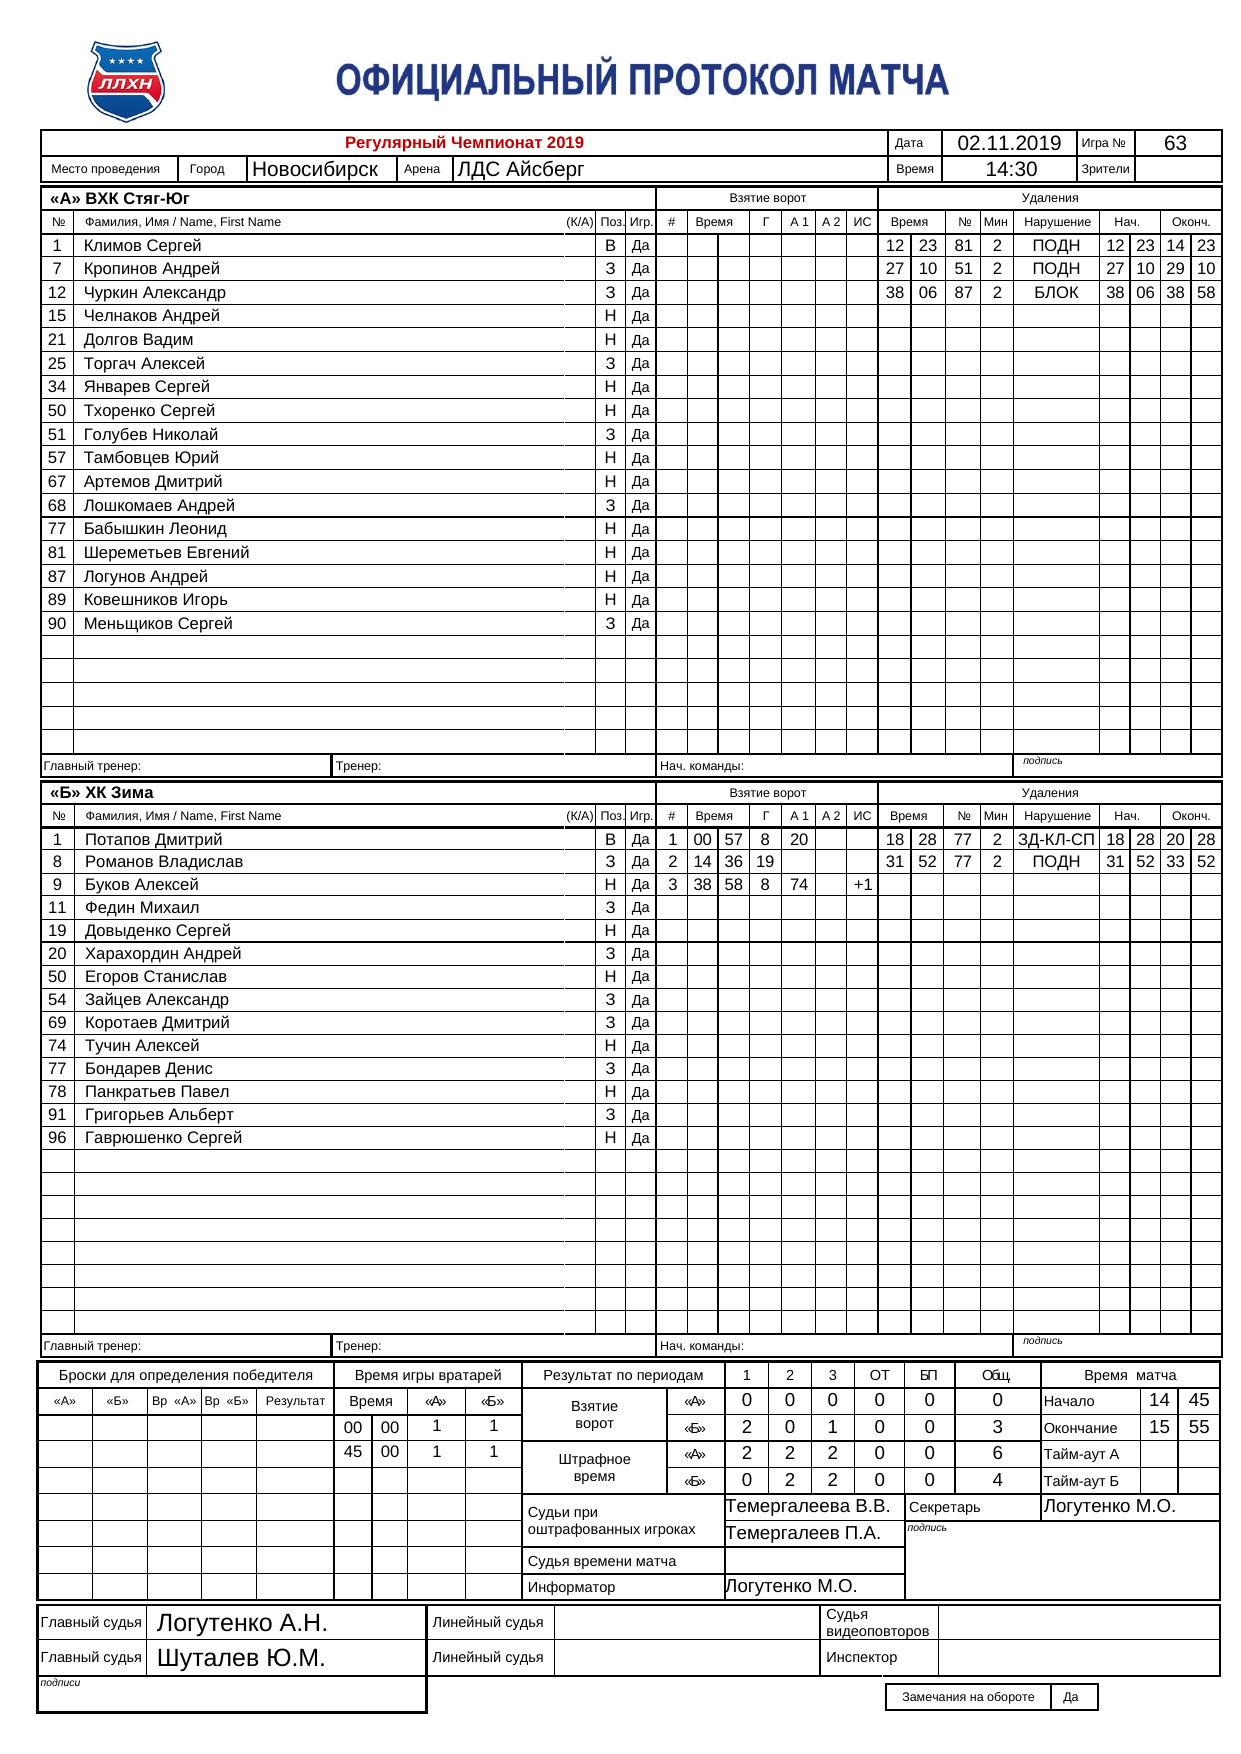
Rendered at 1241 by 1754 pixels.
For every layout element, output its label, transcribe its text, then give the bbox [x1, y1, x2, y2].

table_cell Секретарь [906, 1495, 1040, 1520]
table_cell [719, 612, 749, 634]
table_cell [565, 874, 595, 895]
table_cell [879, 707, 910, 729]
table_cell [1100, 1196, 1129, 1218]
table_cell 8 [42, 850, 74, 872]
table_cell [657, 305, 687, 327]
table_cell [688, 281, 717, 303]
table_cell [657, 920, 687, 941]
table_cell В [596, 235, 625, 256]
table_cell Тайм-аут Б [1042, 1468, 1140, 1493]
table_cell [1192, 565, 1221, 587]
table_cell [981, 352, 1013, 374]
table_cell [946, 541, 980, 564]
table_cell [688, 376, 717, 398]
table_cell [1131, 1058, 1160, 1079]
table_cell [750, 1058, 781, 1079]
table_cell [816, 612, 846, 634]
table_cell [75, 1150, 564, 1172]
table_cell Нач. команды: [657, 1335, 1012, 1356]
table_cell [750, 659, 781, 682]
table_cell ИС [847, 211, 877, 233]
table_cell [816, 730, 846, 753]
table_cell [1014, 1311, 1099, 1333]
table_cell [879, 470, 910, 493]
table_cell Панкратьев Павел [75, 1081, 564, 1103]
table_cell [816, 423, 846, 445]
table_cell [879, 943, 910, 964]
table_cell 0 [956, 1389, 1040, 1413]
table_cell [782, 966, 815, 987]
table_cell [847, 1196, 877, 1218]
table_cell [1014, 494, 1099, 516]
table_cell 81 [946, 235, 980, 256]
table_cell [1014, 423, 1099, 445]
table_cell [750, 1288, 781, 1310]
table_cell Поз. [596, 211, 625, 233]
table_cell Да [626, 829, 655, 849]
table_cell [1192, 1288, 1221, 1310]
table_cell [688, 1196, 717, 1218]
table_header Дата [889, 131, 941, 155]
table_cell Да [626, 612, 655, 634]
table_cell Да [626, 565, 655, 587]
table_cell [75, 1311, 564, 1333]
table_cell [1161, 1104, 1190, 1126]
table_cell Н [596, 874, 625, 895]
table_cell [1014, 1288, 1099, 1310]
table_cell [688, 636, 717, 658]
table_cell Климов Сергей [74, 235, 564, 256]
table_cell 96 [42, 1127, 74, 1149]
table_cell [750, 328, 781, 351]
table_cell [1161, 588, 1190, 611]
table_cell [657, 235, 687, 256]
table_cell [816, 850, 846, 872]
table_cell [1014, 612, 1099, 634]
table_cell [1131, 1173, 1160, 1195]
table_cell Н [596, 305, 625, 327]
table_cell [1161, 494, 1190, 516]
table_cell [946, 376, 980, 398]
picture [5, 28, 1179, 129]
table_cell Новосибирск [248, 157, 396, 181]
table_cell 8 [750, 829, 781, 849]
table_header Замечания на обороте [887, 1685, 1050, 1709]
table_cell 0 [769, 1389, 811, 1413]
table_cell [912, 305, 945, 327]
table_cell [42, 1242, 74, 1264]
table_cell Харахордин Андрей [75, 943, 564, 964]
table_cell Н [596, 446, 625, 469]
table_cell [1100, 328, 1129, 351]
table_cell Информатор [523, 1575, 724, 1599]
table_cell [148, 1416, 201, 1440]
table_cell [688, 1081, 717, 1103]
table_cell [1014, 730, 1099, 753]
table_cell [750, 1012, 781, 1033]
table_cell 28 [1192, 829, 1221, 849]
table_cell [782, 446, 815, 469]
table_cell Время [879, 211, 945, 233]
table_cell [879, 352, 910, 374]
table_cell [879, 399, 910, 422]
table_cell [816, 494, 846, 516]
table_cell 12 [1100, 235, 1129, 256]
table_cell [847, 235, 877, 256]
table_cell Да [626, 470, 655, 493]
table_cell [981, 423, 1013, 445]
table_cell [981, 1035, 1013, 1057]
table_cell [944, 1242, 980, 1264]
table_cell [816, 541, 846, 564]
table_cell [626, 1265, 655, 1287]
table_cell 19 [42, 920, 74, 941]
table_cell Да [626, 328, 655, 351]
table_cell [93, 1521, 147, 1546]
table_cell [565, 636, 595, 658]
table_cell [782, 1196, 815, 1218]
table_cell Игр. [626, 211, 655, 233]
table_cell [816, 281, 846, 303]
table_cell [816, 1104, 846, 1126]
table_cell [946, 494, 980, 516]
table_cell [719, 446, 749, 469]
table_cell [93, 1441, 147, 1467]
table_cell [1014, 446, 1099, 469]
table_cell [719, 1012, 749, 1033]
table_cell [879, 1127, 910, 1149]
table_cell [816, 943, 846, 964]
table_cell [719, 1219, 749, 1241]
table_cell [688, 683, 717, 706]
table_cell [1100, 1311, 1129, 1333]
table_cell Нарушение [1014, 211, 1099, 233]
table_header Общ. [956, 1363, 1040, 1387]
table_cell [1192, 966, 1221, 987]
table_cell # [657, 805, 687, 826]
table_cell Линейный судья [428, 1606, 554, 1639]
table_cell 51 [946, 257, 980, 280]
table_cell № [42, 211, 73, 233]
table_cell [782, 1150, 815, 1172]
table_cell Н [596, 328, 625, 351]
table_cell [750, 707, 781, 729]
table_cell [1100, 1127, 1129, 1149]
table_cell [847, 1081, 877, 1103]
table_cell [981, 1265, 1013, 1287]
table_cell «Б » [466, 1389, 521, 1413]
table_cell Бондарев Денис [75, 1058, 564, 1079]
table_cell Н [596, 1127, 625, 1149]
table_cell [879, 423, 910, 445]
table_cell [42, 1288, 74, 1310]
table_cell [1100, 1265, 1129, 1287]
table_cell [1131, 730, 1160, 753]
table_cell З [596, 257, 625, 280]
table_cell [719, 707, 749, 729]
table_cell [373, 1494, 407, 1520]
table_cell [657, 565, 687, 587]
table_cell [1014, 1012, 1099, 1033]
table_cell [42, 1219, 74, 1241]
table_cell [750, 1196, 781, 1218]
table_cell [408, 1574, 465, 1599]
table_cell [688, 1173, 717, 1195]
table_cell [912, 1035, 943, 1057]
table_cell [1014, 636, 1099, 658]
table_cell [816, 1173, 846, 1195]
table_cell А 1 [782, 805, 815, 826]
table_cell [879, 328, 910, 351]
table_cell [565, 446, 595, 469]
table_cell [1100, 423, 1129, 445]
table_cell [847, 446, 877, 469]
table_cell [912, 1012, 943, 1033]
table_cell Челнаков Андрей [74, 305, 564, 327]
table_cell [981, 1173, 1013, 1195]
table_cell [1100, 612, 1129, 634]
table_cell [981, 1150, 1013, 1172]
table_cell 00 [688, 829, 717, 849]
table_cell [1100, 1288, 1129, 1310]
table_cell [408, 1468, 465, 1493]
table_cell [1192, 446, 1221, 469]
table_cell [657, 1081, 687, 1103]
table_cell Кропинов Андрей [74, 257, 564, 280]
table_cell 28 [1131, 829, 1160, 849]
table_cell [847, 376, 877, 398]
table_cell 23 [912, 235, 945, 256]
table_cell [782, 1311, 815, 1333]
table_cell [1131, 1242, 1160, 1264]
table_cell [565, 1104, 595, 1126]
table_cell [782, 518, 815, 540]
table_cell [688, 352, 717, 374]
table_cell [1192, 1058, 1221, 1079]
table_cell «А» [668, 1389, 724, 1413]
table_cell [657, 896, 687, 918]
table_cell [750, 281, 781, 303]
table_header 02.11.2019 [943, 131, 1076, 155]
table_cell подпись [1014, 1335, 1221, 1356]
table_cell [912, 541, 945, 564]
table_cell [879, 1242, 910, 1264]
table_cell [1131, 399, 1160, 422]
table_cell [847, 281, 877, 303]
table_cell [981, 920, 1013, 941]
table_cell [1161, 943, 1190, 964]
table_cell [1192, 730, 1221, 753]
table_cell Да [626, 1058, 655, 1079]
table_cell [565, 541, 595, 564]
table_cell [1131, 874, 1160, 895]
table_cell З [596, 612, 625, 634]
table_cell [847, 352, 877, 374]
table_cell [1192, 1035, 1221, 1057]
table_cell [750, 1035, 781, 1057]
table_cell [750, 235, 781, 256]
table_cell [782, 588, 815, 611]
table_cell 2 [726, 1442, 768, 1467]
table_cell [75, 1173, 564, 1195]
table_cell [981, 588, 1013, 611]
table_cell [688, 1150, 717, 1172]
table_cell 28 [912, 829, 943, 849]
table_cell [688, 1265, 717, 1287]
table_cell [944, 1012, 980, 1033]
table_cell [750, 966, 781, 987]
table_cell [1161, 966, 1190, 987]
table_cell № [944, 805, 980, 826]
table_cell [912, 943, 943, 964]
table_cell [1161, 1196, 1190, 1218]
table_header БП [905, 1363, 954, 1387]
table_cell [626, 1288, 655, 1310]
table_cell [335, 1494, 371, 1520]
table_cell [93, 1468, 147, 1493]
table_cell Шереметьев Евгений [74, 541, 564, 564]
table_cell [981, 683, 1013, 706]
table_cell [816, 446, 846, 469]
table_cell Да [626, 281, 655, 303]
table_cell [555, 1640, 819, 1675]
table_cell [1192, 423, 1221, 445]
table_header 1 [726, 1363, 768, 1387]
table_cell 2 [726, 1415, 768, 1440]
table_cell [1161, 730, 1190, 753]
table_cell [148, 1494, 201, 1520]
table_cell [565, 588, 595, 611]
table_cell [944, 943, 980, 964]
table_cell [565, 1173, 595, 1195]
table_cell [816, 257, 846, 280]
table_cell [750, 1219, 781, 1241]
table_cell [626, 1173, 655, 1195]
table_cell [657, 281, 687, 303]
table_cell подписи [39, 1677, 425, 1711]
table_cell [565, 257, 595, 280]
table_cell (К/А) [565, 211, 595, 233]
table_cell Да [626, 588, 655, 611]
table_cell Нач. [1100, 211, 1160, 233]
table_cell [816, 1242, 846, 1264]
table_cell [1161, 1127, 1190, 1149]
table_cell [816, 636, 846, 658]
table_cell [719, 1104, 749, 1126]
table_cell [1192, 636, 1221, 658]
table_cell [879, 966, 910, 987]
table_cell Да [626, 989, 655, 1011]
table_cell [596, 659, 625, 682]
table_cell [750, 518, 781, 540]
table_cell [782, 730, 815, 753]
table_cell [335, 1547, 371, 1573]
table_cell «А» [668, 1442, 724, 1467]
table_cell [912, 328, 945, 351]
table_cell [1014, 328, 1099, 351]
table_cell «Б» [668, 1468, 724, 1493]
table_cell [981, 1288, 1013, 1310]
table_cell [944, 1081, 980, 1103]
table_cell [39, 1468, 92, 1493]
table_cell [202, 1416, 256, 1440]
table_cell [879, 1219, 910, 1241]
table_cell [688, 518, 717, 540]
table_cell [847, 1242, 877, 1264]
table_cell [816, 966, 846, 987]
table_cell [847, 730, 877, 753]
table_cell [1100, 305, 1129, 327]
table_cell [1014, 989, 1099, 1011]
table_cell [782, 683, 815, 706]
table_cell [981, 470, 1013, 493]
table_cell [688, 1012, 717, 1033]
table_cell 2 [812, 1442, 854, 1467]
table_cell [428, 1677, 882, 1711]
table_cell 10 [1131, 257, 1160, 280]
table_cell [981, 1311, 1013, 1333]
table_header Взятие ворот [657, 783, 877, 803]
table_cell 57 [719, 829, 749, 849]
table_cell [750, 1150, 781, 1172]
table_cell Арена [398, 157, 452, 181]
table_cell [782, 636, 815, 658]
table_cell БЛОК [1014, 281, 1099, 303]
table_cell [750, 612, 781, 634]
table_cell [565, 966, 595, 987]
table_cell [1100, 494, 1129, 516]
table_cell [750, 1081, 781, 1103]
table_cell Да [626, 257, 655, 280]
table_cell 45 [335, 1441, 371, 1467]
table_cell [657, 1150, 687, 1172]
table_cell ПОДН [1014, 257, 1099, 280]
table_cell [565, 1127, 595, 1149]
table_cell [750, 352, 781, 374]
table_cell [1161, 1150, 1190, 1172]
table_cell 27 [879, 257, 910, 280]
table_cell [657, 494, 687, 516]
table_cell [816, 1035, 846, 1057]
table_cell [1100, 1058, 1129, 1079]
table_cell Город [179, 157, 246, 181]
table_cell Нарушение [1014, 805, 1099, 826]
table_cell 74 [42, 1035, 74, 1057]
table_cell [1192, 1196, 1221, 1218]
table_cell [1014, 1242, 1099, 1264]
table_cell 12 [42, 281, 73, 303]
table_cell [912, 896, 943, 918]
table_cell [750, 565, 781, 587]
table_header Взятие ворот [657, 188, 877, 209]
table_cell [1131, 1104, 1160, 1126]
table_cell Время [688, 805, 749, 826]
table_cell [944, 1219, 980, 1241]
table_cell Н [596, 565, 625, 587]
table_cell [750, 943, 781, 964]
table_cell [912, 1150, 943, 1172]
table_cell [782, 1035, 815, 1057]
table_cell [1192, 1219, 1221, 1241]
table_cell [719, 235, 749, 256]
table_cell [1099, 1682, 1220, 1711]
table_cell [1161, 399, 1190, 422]
table_cell [719, 518, 749, 540]
table_cell Мин [981, 805, 1013, 826]
table_cell Да [626, 305, 655, 327]
table_cell [816, 1058, 846, 1079]
table_cell [816, 399, 846, 422]
table_cell [719, 588, 749, 611]
table_cell [981, 874, 1013, 895]
table_cell [782, 399, 815, 422]
table_cell [657, 1058, 687, 1079]
table_cell [42, 730, 73, 753]
table_cell [782, 896, 815, 918]
table_cell З [596, 989, 625, 1011]
table_header 3 [812, 1363, 854, 1387]
table_cell [719, 966, 749, 987]
table_cell [1161, 565, 1190, 587]
table_cell [1100, 659, 1129, 682]
table_cell [879, 1196, 910, 1218]
table_cell [816, 1288, 846, 1310]
table_cell 87 [946, 281, 980, 303]
table_cell [1192, 707, 1221, 729]
table_cell [912, 565, 945, 587]
table_cell [750, 1311, 781, 1333]
table_cell [847, 423, 877, 445]
table_cell 15 [42, 305, 73, 327]
table_cell [565, 707, 595, 729]
table_cell [912, 1288, 943, 1310]
table_cell 55 [1179, 1415, 1219, 1440]
table_cell 1 [42, 829, 74, 849]
table_cell [946, 446, 980, 469]
table_cell [596, 1265, 625, 1287]
table_cell 1 [466, 1441, 521, 1467]
table_cell [565, 850, 595, 872]
table_cell [688, 943, 717, 964]
table_cell [816, 1196, 846, 1218]
table_cell [75, 1242, 564, 1264]
table_cell [946, 659, 980, 682]
table_cell [657, 541, 687, 564]
table_cell [847, 1219, 877, 1241]
table_cell [75, 1219, 564, 1241]
table_cell Взятие ворот [523, 1389, 666, 1440]
table_cell [981, 1012, 1013, 1033]
table_cell [1131, 1081, 1160, 1103]
table_cell [719, 376, 749, 398]
table_cell [719, 1311, 749, 1333]
table_cell 20 [782, 829, 815, 849]
table_cell [1131, 920, 1160, 941]
table_cell 77 [42, 518, 73, 540]
table_cell [1131, 446, 1160, 469]
table_cell [981, 1058, 1013, 1079]
table_cell [719, 730, 749, 753]
table_cell [596, 1242, 625, 1264]
table_cell # [657, 211, 687, 233]
table_cell [1100, 1219, 1129, 1241]
table_cell [74, 730, 564, 753]
table_cell 00 [373, 1416, 407, 1440]
table_cell [93, 1494, 147, 1520]
table_cell Да [626, 920, 655, 941]
table_cell Логутенко А.Н. [147, 1606, 425, 1639]
table_cell [688, 1127, 717, 1149]
table_cell подпись [1014, 755, 1221, 776]
table_cell [1179, 1441, 1219, 1467]
table_cell [719, 541, 749, 564]
table_cell [257, 1441, 333, 1467]
table_cell [596, 683, 625, 706]
table_cell [939, 1640, 1219, 1675]
table_cell [944, 1104, 980, 1126]
table_cell [626, 636, 655, 658]
table_cell [1192, 1173, 1221, 1195]
table_cell [946, 328, 980, 351]
table_cell 0 [905, 1415, 954, 1440]
table_cell [981, 730, 1013, 753]
table_cell [719, 1035, 749, 1057]
table_cell [74, 683, 564, 706]
table_cell [1161, 376, 1190, 398]
table_cell [816, 920, 846, 941]
table_cell [688, 257, 717, 280]
table_cell [626, 730, 655, 753]
table_cell Поз. [596, 805, 625, 826]
table_cell З [596, 423, 625, 445]
table_cell [782, 612, 815, 634]
table_cell [946, 470, 980, 493]
table_cell [1192, 518, 1221, 540]
table_cell [912, 1196, 943, 1218]
table_cell [719, 1265, 749, 1287]
table_header Время матча [1042, 1363, 1219, 1387]
table_cell 27 [1100, 257, 1129, 280]
table_cell [750, 470, 781, 493]
table_cell Тренер: [333, 755, 655, 776]
table_cell [74, 659, 564, 682]
table_cell [912, 683, 945, 706]
table_cell [688, 1288, 717, 1310]
table_cell [750, 376, 781, 398]
table_cell [944, 1035, 980, 1057]
table_cell [782, 281, 815, 303]
table_cell [719, 1242, 749, 1264]
table_cell [1100, 470, 1129, 493]
table_cell [847, 989, 877, 1011]
table_cell 11 [42, 896, 74, 918]
table_cell [1131, 494, 1160, 516]
table_cell [1100, 1081, 1129, 1103]
table_cell [1192, 1104, 1221, 1126]
table_cell [719, 1081, 749, 1103]
table_cell Оконч. [1161, 805, 1221, 826]
table_cell [1192, 470, 1221, 493]
table_cell [1014, 1104, 1099, 1126]
table_cell [1131, 1311, 1160, 1333]
table_cell [782, 989, 815, 1011]
table_cell 2 [981, 281, 1013, 303]
table_cell Линейный судья [428, 1640, 554, 1675]
table_cell [565, 683, 595, 706]
table_cell [782, 659, 815, 682]
table_cell [719, 989, 749, 1011]
table_cell [1131, 1265, 1160, 1287]
table_cell [1131, 588, 1160, 611]
table_cell [879, 305, 910, 327]
table_cell [1014, 518, 1099, 540]
table_cell [565, 470, 595, 493]
table_cell Логутенко М.О. [1042, 1495, 1219, 1520]
table_cell [816, 470, 846, 493]
table_cell Голубев Николай [74, 423, 564, 445]
table_cell [847, 1265, 877, 1287]
table_cell 10 [912, 257, 945, 280]
table_cell [688, 1219, 717, 1241]
table_cell [1100, 683, 1129, 706]
table_cell [782, 1012, 815, 1033]
table_cell [1161, 1219, 1190, 1241]
table_cell Коротаев Дмитрий [75, 1012, 564, 1033]
table_cell [847, 896, 877, 918]
table_cell [688, 541, 717, 564]
table_cell [981, 565, 1013, 587]
table_cell [750, 1265, 781, 1287]
table_cell [1192, 943, 1221, 964]
table_cell [847, 1058, 877, 1079]
table_cell [750, 1242, 781, 1264]
table_cell Ковешников Игорь [74, 588, 564, 611]
table_cell З [596, 1058, 625, 1079]
table_cell [944, 1311, 980, 1333]
table_cell [750, 989, 781, 1011]
table_header Да [1052, 1685, 1097, 1709]
table_header Удаления [879, 783, 1221, 803]
table_cell Да [626, 1104, 655, 1126]
table_cell [944, 1288, 980, 1310]
table_cell [719, 399, 749, 422]
table_cell [1100, 1012, 1129, 1033]
table_cell [1100, 518, 1129, 540]
table_cell [1141, 1468, 1177, 1493]
table_cell [946, 305, 980, 327]
table_cell [565, 423, 595, 445]
table_cell [816, 989, 846, 1011]
table_cell [879, 565, 910, 587]
table_cell 0 [769, 1415, 811, 1440]
table_cell [565, 659, 595, 682]
table_cell Тайм-аут А [1042, 1441, 1140, 1467]
table_cell 18 [879, 829, 910, 849]
table_cell [688, 235, 717, 256]
table_cell Да [626, 1012, 655, 1033]
table_cell [657, 399, 687, 422]
table_cell [1131, 565, 1160, 587]
table_cell [944, 896, 980, 918]
table_cell [565, 376, 595, 398]
table_cell [596, 636, 625, 658]
table_cell [466, 1468, 521, 1493]
table_cell Начало [1042, 1389, 1140, 1413]
table_cell [816, 707, 846, 729]
table_cell [719, 305, 749, 327]
table_cell Оконч. [1161, 211, 1221, 233]
table_cell Романов Владислав [75, 850, 564, 872]
table_cell [912, 1242, 943, 1264]
table_cell [847, 518, 877, 540]
table_cell [719, 494, 749, 516]
table_cell 8 [750, 874, 781, 895]
table_cell [1014, 683, 1099, 706]
table_cell 50 [42, 399, 73, 422]
table_cell [1161, 423, 1190, 445]
table_cell 14 [1141, 1389, 1177, 1413]
table_cell [1131, 423, 1160, 445]
table_cell Н [596, 1081, 625, 1103]
table_cell [688, 565, 717, 587]
table_cell Главный судья [39, 1606, 146, 1639]
table_cell 68 [42, 494, 73, 516]
table_cell [1014, 1058, 1099, 1079]
table_cell [93, 1547, 147, 1573]
table_cell [657, 1288, 687, 1310]
table_cell [1014, 470, 1099, 493]
table_cell [981, 399, 1013, 422]
table_cell [657, 1242, 687, 1264]
table_cell [1100, 446, 1129, 469]
table_cell 25 [42, 352, 73, 374]
table_cell [719, 943, 749, 964]
table_cell [1161, 352, 1190, 374]
table_cell ЛДС Айсберг [454, 157, 887, 181]
table_cell [750, 257, 781, 280]
table_cell Н [596, 399, 625, 422]
table_cell Место проведения [42, 157, 177, 181]
table_cell З [596, 494, 625, 516]
table_cell [981, 1219, 1013, 1241]
table_cell [1131, 1150, 1160, 1172]
table_cell [657, 683, 687, 706]
table_cell 3 [657, 874, 687, 895]
table_cell [750, 1173, 781, 1195]
table_cell [565, 1081, 595, 1103]
table_cell [879, 376, 910, 398]
table_cell [750, 446, 781, 469]
table_cell [688, 659, 717, 682]
table_cell [981, 376, 1013, 398]
table_cell [816, 874, 846, 895]
table_cell 45 [1179, 1389, 1219, 1413]
table_cell [657, 943, 687, 964]
table_cell «Б» [668, 1415, 724, 1440]
table_cell [750, 920, 781, 941]
table_cell [847, 966, 877, 987]
table_cell Да [626, 541, 655, 564]
table_cell [879, 446, 910, 469]
table_cell [657, 636, 687, 658]
table_cell Да [626, 1127, 655, 1149]
table_cell 78 [42, 1081, 74, 1103]
table_cell [657, 328, 687, 351]
table_cell [1161, 989, 1190, 1011]
table_cell [1100, 1104, 1129, 1126]
table_cell З [596, 352, 625, 374]
table_cell 38 [879, 281, 910, 303]
table_cell Зайцев Александр [75, 989, 564, 1011]
table_cell [565, 1242, 595, 1264]
table_cell [816, 1311, 846, 1333]
table_cell [42, 1150, 74, 1172]
table_cell 06 [912, 281, 945, 303]
table_cell [816, 1081, 846, 1103]
table_cell [657, 446, 687, 469]
table_cell [257, 1494, 333, 1520]
table_cell [719, 565, 749, 587]
table_cell А 1 [782, 211, 815, 233]
table_cell [1192, 588, 1221, 611]
table_cell [912, 707, 945, 729]
table_cell [912, 494, 945, 516]
table_cell [1192, 1012, 1221, 1033]
table_cell [912, 1219, 943, 1241]
table_cell [1131, 636, 1160, 658]
table_cell Инспектор [821, 1640, 938, 1675]
table_cell [1131, 328, 1160, 351]
table_cell 0 [855, 1442, 904, 1467]
table_cell [912, 399, 945, 422]
table_cell 0 [726, 1468, 768, 1493]
table_cell [1192, 541, 1221, 564]
table_cell 1 [812, 1415, 854, 1440]
table_cell [912, 636, 945, 658]
table_cell [912, 1127, 943, 1149]
table_cell [596, 1196, 625, 1218]
table_cell [782, 1127, 815, 1149]
table_cell [1100, 565, 1129, 587]
table_cell [565, 1196, 595, 1218]
table_cell [1014, 896, 1099, 918]
table_cell [847, 1288, 877, 1310]
table_cell Логунов Андрей [74, 565, 564, 587]
table_cell [879, 612, 910, 634]
table_cell [782, 235, 815, 256]
table_cell [1192, 494, 1221, 516]
table_cell [596, 1173, 625, 1195]
table_cell [1131, 943, 1160, 964]
table_cell Н [596, 470, 625, 493]
table_cell [1014, 943, 1099, 964]
table_cell [750, 1127, 781, 1149]
table_cell Егоров Станислав [75, 966, 564, 987]
table_header «А» ВХК Стяг-Юг [42, 188, 655, 209]
table_cell [816, 328, 846, 351]
table_cell [466, 1574, 521, 1599]
table_cell 1 [408, 1416, 465, 1440]
table_cell [466, 1521, 521, 1546]
table_cell [816, 1127, 846, 1149]
table_cell Вр «Б» [202, 1389, 256, 1413]
table_cell 52 [1192, 850, 1221, 872]
table_cell 2 [981, 850, 1013, 872]
table_cell [946, 588, 980, 611]
table_cell [946, 565, 980, 587]
table_cell Главный тренер: [42, 755, 330, 776]
table_cell [750, 683, 781, 706]
table_cell Н [596, 920, 625, 941]
table_cell [816, 683, 846, 706]
table_cell Григорьев Альберт [75, 1104, 564, 1126]
table_cell [816, 588, 846, 611]
table_cell [782, 1219, 815, 1241]
table_cell [257, 1574, 333, 1599]
table_cell [39, 1494, 92, 1520]
table_cell [782, 494, 815, 516]
table_cell [782, 328, 815, 351]
table_cell 38 [688, 874, 717, 895]
table_cell [688, 588, 717, 611]
table_cell [981, 989, 1013, 1011]
table_cell 0 [905, 1442, 954, 1467]
table_cell Вр «А» [148, 1389, 201, 1413]
table_cell [879, 588, 910, 611]
table_cell [1131, 352, 1160, 374]
table_cell Шуталев Ю.М. [147, 1640, 425, 1675]
table_cell [782, 1265, 815, 1287]
table_cell 2 [769, 1442, 811, 1467]
table_header 63 [1136, 131, 1221, 155]
table_cell [657, 1127, 687, 1149]
table_cell [1131, 305, 1160, 327]
table_cell [847, 1035, 877, 1057]
table_cell [782, 943, 815, 964]
table_cell [1161, 1012, 1190, 1033]
table_cell [782, 257, 815, 280]
table_cell [912, 1173, 943, 1195]
table_cell [1131, 896, 1160, 918]
table_cell [408, 1547, 465, 1573]
table_cell [1131, 541, 1160, 564]
table_header ОТ [855, 1363, 904, 1387]
table_cell 77 [42, 1058, 74, 1079]
table_cell [565, 565, 595, 587]
table_cell [847, 257, 877, 280]
table_cell [1100, 730, 1129, 753]
table_cell [719, 659, 749, 682]
table_cell [1192, 376, 1221, 398]
table_cell 15 [1141, 1415, 1177, 1440]
table_cell [657, 659, 687, 682]
table_cell [847, 683, 877, 706]
table_cell 58 [1192, 281, 1221, 303]
table_cell [565, 352, 595, 374]
table_cell [1100, 399, 1129, 422]
table_cell [847, 1311, 877, 1333]
table_cell Буков Алексей [75, 874, 564, 895]
table_cell 21 [42, 328, 73, 351]
table_cell [1100, 943, 1129, 964]
table_cell Да [626, 850, 655, 872]
table_cell [596, 1288, 625, 1310]
table_cell [1161, 1173, 1190, 1195]
table_cell [1161, 659, 1190, 682]
table_cell [944, 1265, 980, 1287]
table_cell [981, 1242, 1013, 1264]
table_cell [782, 541, 815, 564]
table_cell [879, 541, 910, 564]
table_cell [816, 352, 846, 374]
table_cell В [596, 829, 625, 849]
table_cell Торгач Алексей [74, 352, 564, 374]
table_cell [565, 1035, 595, 1057]
table_header «Б» ХК Зима [42, 783, 655, 803]
table_cell [719, 1058, 749, 1079]
table_cell [1014, 541, 1099, 564]
table_cell [1014, 1173, 1099, 1195]
table_cell [657, 376, 687, 398]
table_cell [944, 966, 980, 987]
table_cell [1161, 874, 1190, 895]
table_cell [847, 588, 877, 611]
table_cell [1100, 541, 1129, 564]
table_cell 58 [719, 874, 749, 895]
table_cell [1100, 1150, 1129, 1172]
table_cell [912, 966, 943, 987]
table_cell [39, 1574, 92, 1599]
table_cell «Б» [93, 1389, 147, 1413]
table_cell [981, 1127, 1013, 1149]
table_cell [1161, 518, 1190, 540]
table_cell [782, 1242, 815, 1264]
table_cell [816, 829, 846, 849]
table_cell З [596, 943, 625, 964]
table_cell Темергалеев П.А. [726, 1521, 904, 1546]
table_cell 23 [1192, 235, 1221, 256]
table_cell [1161, 1035, 1190, 1057]
table_cell [879, 494, 910, 516]
table_cell [408, 1494, 465, 1520]
table_cell [912, 446, 945, 469]
table_cell [148, 1547, 201, 1573]
table_cell [719, 896, 749, 918]
table_cell [626, 1311, 655, 1333]
table_cell [816, 518, 846, 540]
table_cell «А» [39, 1389, 92, 1413]
table_cell [565, 235, 595, 256]
table_cell 9 [42, 874, 74, 895]
table_cell [75, 1288, 564, 1310]
table_cell [1131, 989, 1160, 1011]
table_cell [944, 874, 980, 895]
table_cell [981, 612, 1013, 634]
table_cell [1131, 470, 1160, 493]
table_cell [688, 989, 717, 1011]
table_cell [596, 1311, 625, 1333]
table_cell 1 [42, 235, 73, 256]
table_cell [42, 1265, 74, 1287]
table_cell [596, 730, 625, 753]
table_cell [726, 1548, 904, 1573]
table_cell Зрители [1078, 157, 1134, 181]
table_cell [912, 1265, 943, 1287]
table_cell [1192, 352, 1221, 374]
table_cell [879, 989, 910, 1011]
table_cell [688, 470, 717, 493]
table_cell 2 [769, 1468, 811, 1493]
table_cell [816, 565, 846, 587]
table_cell [719, 328, 749, 351]
table_cell Артемов Дмитрий [74, 470, 564, 493]
table_cell [596, 707, 625, 729]
table_cell [1131, 683, 1160, 706]
table_cell [565, 1265, 595, 1287]
table_cell [1192, 1150, 1221, 1172]
table_cell [202, 1574, 256, 1599]
table_cell 38 [1100, 281, 1129, 303]
table_cell [565, 305, 595, 327]
table_cell [257, 1416, 333, 1440]
table_cell 38 [1161, 281, 1190, 303]
table_cell [626, 683, 655, 706]
table_cell [981, 659, 1013, 682]
table_cell [847, 1104, 877, 1126]
table_cell [879, 1150, 910, 1172]
table_cell Н [596, 588, 625, 611]
table_cell 91 [42, 1104, 74, 1126]
table_cell [657, 352, 687, 374]
table_cell 0 [812, 1389, 854, 1413]
table_cell [879, 659, 910, 682]
table_cell [565, 920, 595, 941]
table_cell [75, 1265, 564, 1287]
table_cell [1131, 612, 1160, 634]
table_cell [847, 920, 877, 941]
table_cell 51 [42, 423, 73, 445]
table_cell [373, 1521, 407, 1546]
table_cell [657, 612, 687, 634]
table_cell [657, 1219, 687, 1241]
table_cell [257, 1547, 333, 1573]
table_cell [847, 565, 877, 587]
table_cell [688, 612, 717, 634]
table_cell [879, 1081, 910, 1103]
table_cell 31 [879, 850, 910, 872]
table_cell [719, 636, 749, 658]
table_cell [912, 1058, 943, 1079]
table_cell [1161, 1288, 1190, 1310]
table_cell ЗД-КЛ-СП [1014, 829, 1099, 849]
table_cell [847, 707, 877, 729]
table_cell [1131, 1127, 1160, 1149]
table_cell [626, 1242, 655, 1264]
table_cell [626, 1150, 655, 1172]
table_cell [657, 1196, 687, 1218]
table_cell 00 [373, 1441, 407, 1467]
table_cell [1192, 612, 1221, 634]
table_cell [883, 1677, 1220, 1681]
table_cell [1161, 636, 1190, 658]
table_cell [202, 1441, 256, 1467]
table_cell 1 [657, 829, 687, 849]
table_cell [981, 943, 1013, 964]
table_cell [782, 470, 815, 493]
table_cell 36 [719, 850, 749, 872]
table_cell Да [626, 423, 655, 445]
table_cell [946, 423, 980, 445]
table_cell [981, 518, 1013, 540]
table_cell [981, 1104, 1013, 1126]
table_cell [946, 636, 980, 658]
table_header Время игры вратарей [335, 1363, 521, 1387]
table_cell Н [596, 1035, 625, 1057]
table_cell [912, 989, 943, 1011]
table_cell 0 [855, 1468, 904, 1493]
table_cell Судьи при оштрафованных игроках [523, 1495, 724, 1546]
table_cell [42, 1173, 74, 1195]
table_cell 33 [1161, 850, 1190, 872]
table_cell [565, 494, 595, 516]
table_cell [657, 470, 687, 493]
table_cell [879, 896, 910, 918]
table_cell [565, 328, 595, 351]
table_cell 4 [956, 1468, 1040, 1493]
table_cell [1014, 1035, 1099, 1057]
table_cell 54 [42, 989, 74, 1011]
table_cell [912, 659, 945, 682]
table_cell [408, 1521, 465, 1546]
table_cell [847, 494, 877, 516]
table_cell [946, 352, 980, 374]
table_cell 77 [944, 850, 980, 872]
table_cell Да [626, 966, 655, 987]
table_cell [879, 636, 910, 658]
table_cell [1131, 1012, 1160, 1033]
table_cell [750, 730, 781, 753]
table_cell Главный тренер: [42, 1335, 330, 1356]
table_cell [373, 1574, 407, 1599]
table_cell [782, 920, 815, 941]
table_cell Тамбовцев Юрий [74, 446, 564, 469]
table_header Броски для определения победителя [39, 1363, 333, 1387]
table_cell 23 [1131, 235, 1160, 256]
table_cell [1161, 1311, 1190, 1333]
table_cell подпись [906, 1522, 1219, 1599]
table_cell [657, 1035, 687, 1057]
table_cell [1100, 989, 1129, 1011]
table_cell [1014, 874, 1099, 895]
table_cell [912, 588, 945, 611]
table_cell 2 [981, 829, 1013, 849]
table_cell [879, 1012, 910, 1033]
table_cell Тренер: [333, 1335, 655, 1356]
table_cell [847, 328, 877, 351]
table_cell [981, 896, 1013, 918]
table_cell Н [596, 376, 625, 398]
table_cell Главный судья [39, 1640, 146, 1675]
table_cell [1192, 683, 1221, 706]
table_cell Время [879, 805, 943, 826]
table_cell 89 [42, 588, 73, 611]
table_cell [39, 1547, 92, 1573]
table_cell Логутенко М.О. [726, 1575, 904, 1599]
table_cell [750, 494, 781, 516]
table_cell [912, 423, 945, 445]
table_cell З [596, 1012, 625, 1033]
table_cell [816, 1150, 846, 1172]
table_cell [335, 1468, 371, 1493]
table_cell [626, 707, 655, 729]
table_cell [1014, 352, 1099, 374]
table_cell Нач. команды: [657, 755, 1012, 776]
table_cell Г [750, 211, 781, 233]
table_cell [39, 1441, 92, 1467]
table_cell [565, 281, 595, 303]
table_cell [879, 1035, 910, 1057]
table_cell З [596, 850, 625, 872]
table_cell [981, 1196, 1013, 1218]
table_cell [912, 920, 943, 941]
table_cell (К/А) [565, 805, 595, 826]
table_cell ПОДН [1014, 235, 1099, 256]
table_cell Судья видеоповторов [821, 1606, 938, 1639]
table_cell Игр. [626, 805, 655, 826]
table_cell [1161, 683, 1190, 706]
table_cell [1100, 966, 1129, 987]
table_cell [879, 518, 910, 540]
table_cell [1131, 1219, 1160, 1241]
table_cell [1100, 376, 1129, 398]
table_cell [565, 612, 595, 634]
table_cell [688, 1242, 717, 1264]
table_cell [912, 730, 945, 753]
table_cell 6 [956, 1442, 1040, 1467]
table_cell [373, 1468, 407, 1493]
table_cell Да [626, 376, 655, 398]
table_cell [946, 612, 980, 634]
table_cell [565, 518, 595, 540]
table_cell 20 [42, 943, 74, 964]
table_cell [335, 1521, 371, 1546]
table_cell [912, 376, 945, 398]
table_cell [42, 1196, 74, 1218]
table_cell [1100, 1242, 1129, 1264]
table_cell [1161, 896, 1190, 918]
table_cell [981, 707, 1013, 729]
table_cell [816, 376, 846, 398]
table_cell 74 [782, 874, 815, 895]
table_cell [847, 659, 877, 682]
table_cell [1100, 352, 1129, 374]
table_cell Да [626, 943, 655, 964]
table_cell Н [596, 518, 625, 540]
table_cell [944, 1150, 980, 1172]
table_cell [946, 730, 980, 753]
table_cell 69 [42, 1012, 74, 1033]
table_cell [42, 707, 73, 729]
table_cell 0 [855, 1389, 904, 1413]
table_cell [782, 423, 815, 445]
table_cell Да [626, 494, 655, 516]
table_cell [688, 920, 717, 941]
table_cell Январев Сергей [74, 376, 564, 398]
table_cell [657, 588, 687, 611]
table_cell [719, 423, 749, 445]
table_cell [879, 1265, 910, 1287]
table_cell [750, 588, 781, 611]
table_cell [1014, 1219, 1099, 1241]
table_cell [565, 1219, 595, 1241]
table_cell [879, 683, 910, 706]
table_cell 1 [466, 1416, 521, 1440]
table_cell 14:30 [943, 157, 1076, 181]
table_cell [565, 1288, 595, 1310]
table_cell [1100, 707, 1129, 729]
table_cell З [596, 896, 625, 918]
table_cell 77 [944, 829, 980, 849]
table_cell 90 [42, 612, 73, 634]
table_cell [847, 541, 877, 564]
table_cell [816, 659, 846, 682]
table_cell [1131, 1288, 1160, 1310]
table_cell [750, 305, 781, 327]
table_cell [981, 494, 1013, 516]
table_cell [782, 376, 815, 398]
table_cell [719, 683, 749, 706]
table_cell 3 [956, 1415, 1040, 1440]
table_cell [1192, 989, 1221, 1011]
table_cell [1100, 896, 1129, 918]
table_cell [750, 896, 781, 918]
table_cell 7 [42, 257, 73, 280]
table_cell [879, 1288, 910, 1310]
table_cell 31 [1100, 850, 1129, 872]
table_cell [657, 1012, 687, 1033]
table_cell Потапов Дмитрий [75, 829, 564, 849]
table_cell [202, 1521, 256, 1546]
table_header Результат по периодам [523, 1363, 724, 1387]
table_cell Судья времени матча [523, 1548, 724, 1573]
table_cell [1100, 874, 1129, 895]
table_cell Фамилия, Имя / Name, First Name [74, 211, 565, 233]
table_header Удаления [879, 188, 1221, 209]
table_cell [946, 707, 980, 729]
table_cell [816, 1265, 846, 1287]
table_cell 10 [1192, 257, 1221, 280]
table_cell [555, 1606, 819, 1639]
table_cell [1100, 588, 1129, 611]
table_cell [148, 1574, 201, 1599]
table_cell Да [626, 1081, 655, 1103]
table_cell [944, 920, 980, 941]
table_cell [912, 518, 945, 540]
table_cell [657, 257, 687, 280]
table_cell Довыденко Сергей [75, 920, 564, 941]
table_cell 52 [1131, 850, 1160, 872]
table_cell 0 [726, 1389, 768, 1413]
table_cell [1131, 1196, 1160, 1218]
table_cell [42, 1311, 74, 1333]
table_cell [719, 257, 749, 280]
table_cell [782, 305, 815, 327]
table_cell № [946, 211, 980, 233]
table_cell 67 [42, 470, 73, 493]
table_cell Да [626, 446, 655, 469]
table_cell № [42, 805, 74, 826]
table_cell [39, 1521, 92, 1546]
table_cell [565, 829, 595, 849]
table_cell 29 [1161, 257, 1190, 280]
table_cell 0 [905, 1389, 954, 1413]
table_cell [912, 470, 945, 493]
table_cell [816, 1219, 846, 1241]
table_cell [782, 1173, 815, 1195]
table_cell [565, 1311, 595, 1333]
table_cell [719, 1127, 749, 1149]
table_cell [1192, 1127, 1221, 1149]
table_cell [944, 1058, 980, 1079]
table_cell [1100, 636, 1129, 658]
table_cell [93, 1416, 147, 1440]
table_cell [816, 305, 846, 327]
table_cell [1161, 707, 1190, 729]
table_cell [565, 989, 595, 1011]
table_cell [946, 683, 980, 706]
table_cell [750, 636, 781, 658]
table_cell Тучин Алексей [75, 1035, 564, 1057]
table_cell [93, 1574, 147, 1599]
table_cell Результат [257, 1389, 333, 1413]
table_cell [816, 235, 846, 256]
table_cell [596, 1150, 625, 1172]
table_cell [981, 446, 1013, 469]
table_cell [688, 399, 717, 422]
table_cell [42, 659, 73, 682]
table_header 2 [769, 1363, 811, 1387]
table_cell 2 [657, 850, 687, 872]
table_cell Гаврюшенко Сергей [75, 1127, 564, 1149]
table_cell [847, 305, 877, 327]
table_cell Мин [981, 211, 1013, 233]
table_cell [912, 1081, 943, 1103]
table_cell [1131, 707, 1160, 729]
table_cell [565, 399, 595, 422]
table_cell [782, 1288, 815, 1310]
table_cell [1161, 1058, 1190, 1079]
table_cell [1014, 376, 1099, 398]
table_cell [596, 1219, 625, 1241]
table_cell [1192, 874, 1221, 895]
table_cell [626, 1196, 655, 1218]
table_cell [847, 943, 877, 964]
table_cell [626, 659, 655, 682]
table_cell [657, 1173, 687, 1195]
table_cell [1161, 1265, 1190, 1287]
table_cell [688, 1035, 717, 1057]
table_cell [847, 1127, 877, 1149]
table_cell [879, 1058, 910, 1079]
table_cell [1192, 399, 1221, 422]
table_cell З [596, 1104, 625, 1126]
table_cell [1014, 1127, 1099, 1149]
table_cell [657, 423, 687, 445]
table_cell ИС [847, 805, 877, 826]
table_cell [688, 494, 717, 516]
table_cell [657, 730, 687, 753]
table_cell [1014, 707, 1099, 729]
table_cell Федин Михаил [75, 896, 564, 918]
table_cell [42, 636, 73, 658]
table_cell [944, 989, 980, 1011]
table_cell 81 [42, 541, 73, 564]
table_cell [688, 1058, 717, 1079]
table_cell [847, 1150, 877, 1172]
table_cell [1136, 157, 1221, 181]
table_cell [981, 305, 1013, 327]
table_cell [750, 541, 781, 564]
table_cell [202, 1494, 256, 1520]
table_cell «А» [408, 1389, 465, 1413]
table_cell Да [626, 399, 655, 422]
table_cell [981, 328, 1013, 351]
table_cell [1014, 920, 1099, 941]
table_cell [148, 1468, 201, 1493]
table_cell [657, 1265, 687, 1287]
table_cell [847, 612, 877, 634]
table_cell [1014, 565, 1099, 587]
table_cell [565, 730, 595, 753]
table_cell З [596, 281, 625, 303]
table_cell [1161, 328, 1190, 351]
table_cell [202, 1547, 256, 1573]
table_cell 50 [42, 966, 74, 987]
table_cell [879, 920, 910, 941]
table_cell [657, 966, 687, 987]
table_cell Время [688, 211, 749, 233]
table_cell Меньщиков Сергей [74, 612, 564, 634]
table_header Игра № [1078, 131, 1134, 155]
table_cell [1014, 1265, 1099, 1287]
table_cell [981, 636, 1013, 658]
table_cell Чуркин Александр [74, 281, 564, 303]
table_cell Фамилия, Имя / Name, First Name [75, 805, 565, 826]
table_cell [688, 423, 717, 445]
table_cell 12 [879, 235, 910, 256]
table_cell [373, 1547, 407, 1573]
table_cell [847, 470, 877, 493]
table_cell [148, 1521, 201, 1546]
table_cell 19 [750, 850, 781, 872]
table_cell 52 [912, 850, 943, 872]
table_cell [1179, 1468, 1219, 1493]
table_cell [565, 1058, 595, 1079]
table_cell [657, 1104, 687, 1126]
table_cell Время [335, 1389, 407, 1413]
table_cell [1161, 470, 1190, 493]
table_cell [1131, 659, 1160, 682]
table_cell [1014, 588, 1099, 611]
table_cell [1014, 305, 1099, 327]
table_cell [688, 730, 717, 753]
table_cell [1131, 518, 1160, 540]
table_cell [688, 305, 717, 327]
table_cell [912, 612, 945, 634]
table_cell [847, 850, 877, 872]
table_cell [657, 1311, 687, 1333]
table_cell [719, 1288, 749, 1310]
table_cell [688, 896, 717, 918]
table_cell [688, 446, 717, 469]
table_cell 2 [812, 1468, 854, 1493]
table_cell [1014, 399, 1099, 422]
table_cell [1100, 920, 1129, 941]
table_cell [657, 707, 687, 729]
table_cell [847, 829, 877, 849]
table_cell [39, 1416, 92, 1440]
table_cell Долгов Вадим [74, 328, 564, 351]
table_cell [847, 1173, 877, 1195]
table_cell [719, 1150, 749, 1172]
table_cell [782, 1081, 815, 1103]
table_cell [946, 518, 980, 540]
table_cell [466, 1494, 521, 1520]
table_cell Темергалеева В.В. [726, 1495, 904, 1520]
table_cell [74, 636, 564, 658]
table_cell [1100, 1173, 1129, 1195]
table_cell [657, 989, 687, 1011]
table_cell [1014, 1196, 1099, 1218]
table_cell [847, 636, 877, 658]
table_cell [981, 541, 1013, 564]
table_cell Да [626, 518, 655, 540]
table_cell [1161, 612, 1190, 634]
table_cell [946, 399, 980, 422]
table_cell Н [596, 966, 625, 987]
table_cell [1192, 305, 1221, 327]
table_cell [847, 1012, 877, 1033]
table_cell [1192, 920, 1221, 941]
table_cell [688, 966, 717, 987]
table_cell [1014, 966, 1099, 987]
table_cell 34 [42, 376, 73, 398]
table_header Регулярный Чемпионат 2019 [42, 131, 887, 155]
table_cell [1161, 920, 1190, 941]
table_cell [688, 328, 717, 351]
table_cell [1131, 376, 1160, 398]
table_cell 18 [1100, 829, 1129, 849]
table_cell [75, 1196, 564, 1218]
table_cell [782, 707, 815, 729]
table_cell [1192, 896, 1221, 918]
table_cell Штрафное время [523, 1442, 666, 1493]
table_cell Тхоренко Сергей [74, 399, 564, 422]
table_cell [981, 1081, 1013, 1103]
table_cell 06 [1131, 281, 1160, 303]
table_cell Да [626, 1035, 655, 1057]
table_cell 2 [981, 235, 1013, 256]
table_cell [1192, 1242, 1221, 1264]
table_cell [148, 1441, 201, 1467]
table_cell [688, 707, 717, 729]
table_cell [202, 1468, 256, 1493]
table_cell 0 [855, 1415, 904, 1440]
table_cell Да [626, 352, 655, 374]
table_cell [981, 966, 1013, 987]
table_cell [1192, 1265, 1221, 1287]
table_cell [879, 1311, 910, 1333]
table_cell [719, 470, 749, 493]
table_cell [719, 1173, 749, 1195]
table_cell [1161, 446, 1190, 469]
table_cell [782, 1058, 815, 1079]
table_cell Время [889, 157, 941, 181]
table_cell [257, 1468, 333, 1493]
table_cell 14 [688, 850, 717, 872]
table_cell [719, 352, 749, 374]
table_cell [565, 1012, 595, 1033]
table_cell +1 [847, 874, 877, 895]
table_cell [750, 399, 781, 422]
table_cell [719, 281, 749, 303]
table_cell Нач. [1100, 805, 1160, 826]
table_cell [750, 423, 781, 445]
table_cell 2 [981, 257, 1013, 280]
table_cell [1161, 541, 1190, 564]
table_cell 14 [1161, 235, 1190, 256]
table_cell [1161, 305, 1190, 327]
table_cell [782, 565, 815, 587]
table_cell [1100, 1035, 1129, 1057]
table_cell [750, 1104, 781, 1126]
table_cell [257, 1521, 333, 1546]
table_cell Бабышкин Леонид [74, 518, 564, 540]
table_cell [782, 1104, 815, 1126]
table_cell [847, 399, 877, 422]
table_cell [939, 1606, 1219, 1639]
table_cell [879, 730, 910, 753]
table_cell [1192, 659, 1221, 682]
table_cell А 2 [816, 805, 846, 826]
table_cell [879, 1173, 910, 1195]
table_cell [944, 1173, 980, 1195]
table_cell [879, 1104, 910, 1126]
table_cell [688, 1311, 717, 1333]
table_cell [626, 1219, 655, 1241]
table_cell [1131, 966, 1160, 987]
table_cell 1 [408, 1441, 465, 1467]
table_cell [912, 1104, 943, 1126]
table_cell [1014, 659, 1099, 682]
table_cell Да [626, 874, 655, 895]
table_cell Да [626, 896, 655, 918]
table_cell 57 [42, 446, 73, 469]
table_cell [688, 1104, 717, 1126]
table_cell Н [596, 541, 625, 564]
table_cell [1131, 1035, 1160, 1057]
table_cell [1014, 1150, 1099, 1172]
table_cell Лошкомаев Андрей [74, 494, 564, 516]
table_cell [912, 1311, 943, 1333]
table_cell А 2 [816, 211, 846, 233]
table_cell [782, 352, 815, 374]
table_cell [719, 920, 749, 941]
table_cell [1161, 1242, 1190, 1264]
table_cell [1014, 1081, 1099, 1103]
table_cell [1192, 1081, 1221, 1103]
table_cell [782, 850, 815, 872]
table_cell Окончание [1042, 1415, 1140, 1440]
table_cell Г [750, 805, 781, 826]
table_cell [565, 943, 595, 964]
table_cell [1192, 328, 1221, 351]
table_cell [944, 1127, 980, 1149]
table_cell [42, 683, 73, 706]
table_cell 0 [905, 1468, 954, 1493]
table_cell [466, 1547, 521, 1573]
table_cell 00 [335, 1416, 371, 1440]
table_cell [1141, 1441, 1177, 1467]
table_cell [816, 896, 846, 918]
table_cell [719, 1196, 749, 1218]
table_cell Да [626, 235, 655, 256]
table_cell [912, 874, 943, 895]
table_cell ПОДН [1014, 850, 1099, 872]
table_cell 87 [42, 565, 73, 587]
table_cell [565, 896, 595, 918]
table_cell [912, 352, 945, 374]
table_cell [565, 1150, 595, 1172]
table_cell [816, 1012, 846, 1033]
table_cell 20 [1161, 829, 1190, 849]
table_cell [657, 518, 687, 540]
table_cell [879, 874, 910, 895]
table_cell [1192, 1311, 1221, 1333]
table_cell [74, 707, 564, 729]
table_cell [335, 1574, 371, 1599]
table_cell [944, 1196, 980, 1218]
table_cell [1161, 1081, 1190, 1103]
